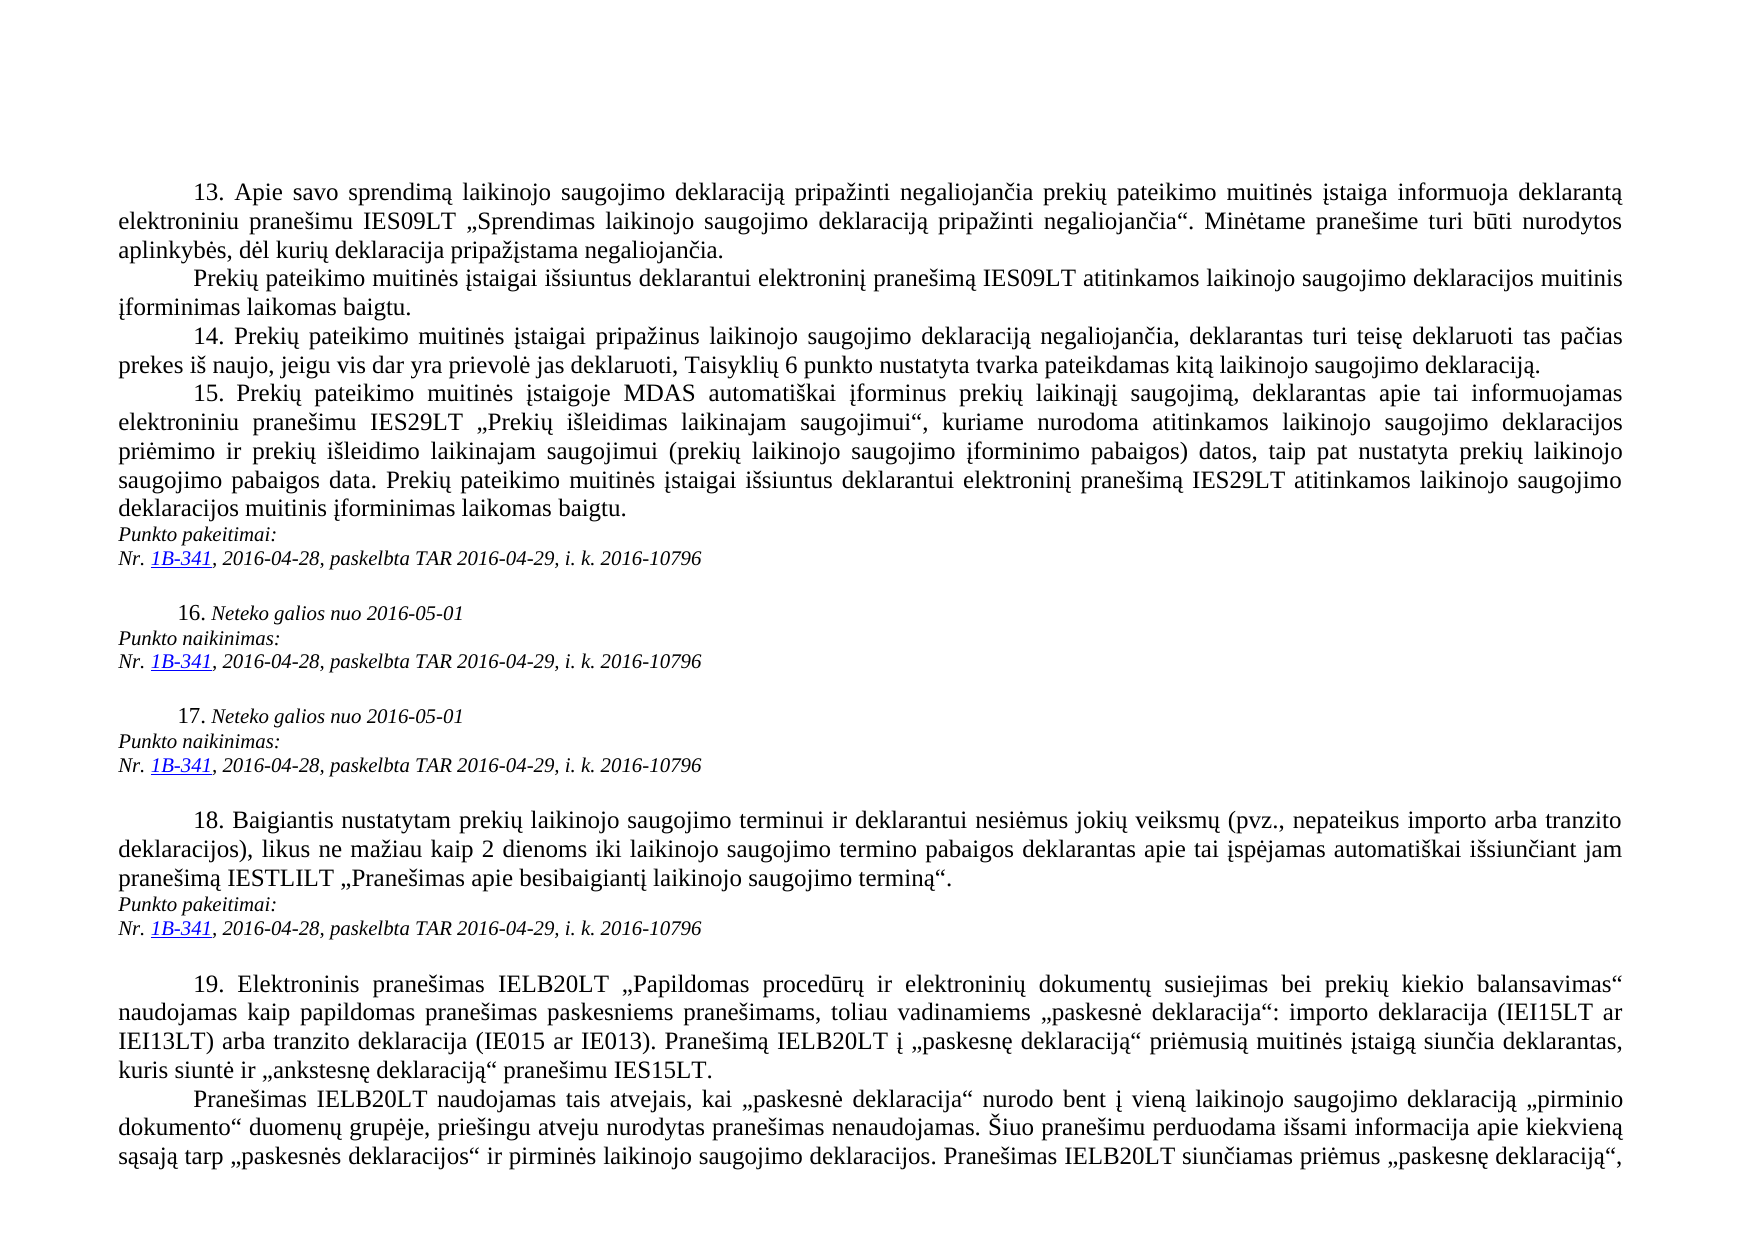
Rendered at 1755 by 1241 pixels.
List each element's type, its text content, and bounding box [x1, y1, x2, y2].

text Punkto pakeitimai: [118, 522, 1624, 546]
text Prekių pateikimo muitinės įstaigai išsiuntus deklarantui elektroninį pranešimą IES09LT atitinkamos laikinojo saugojimo deklaracijos muitinis įforminimas laikomas baigtu. [118, 263, 1624, 321]
text Nr. 1B-341, 2016-04-28, paskelbta TAR 2016-04-29, i. k. 2016-10796 [118, 649, 1624, 673]
text 18. Baigiantis nustatytam prekių laikinojo saugojimo terminui ir deklarantui nesiėmus jokių veiksmų (pvz., nepateikus importo arba tranzito deklaracijos), likus ne mažiau kaip 2 dienoms iki laikinojo saugojimo termino pabaigos deklarantas apie tai įspėjamas automatiškai išsiunčiant jam pranešimą IESTLILT „Pranešimas apie besibaigiantį laikinojo saugojimo terminą“. [118, 806, 1624, 892]
text 14. Prekių pateikimo muitinės įstaigai pripažinus laikinojo saugojimo deklaraciją negaliojančia, deklarantas turi teisę deklaruoti tas pačias prekes iš naujo, jeigu vis dar yra prievolė jas deklaruoti, Taisyklių 6 punkto nustatyta tvarka pateikdamas kitą laikinojo saugojimo deklaraciją. [118, 321, 1624, 378]
text 17. Neteko galios nuo 2016-05-01 [118, 702, 1624, 729]
text Punkto naikinimas: [118, 729, 1624, 753]
text Punkto naikinimas: [118, 625, 1624, 649]
text Nr. 1B-341, 2016-04-28, paskelbta TAR 2016-04-29, i. k. 2016-10796 [118, 546, 1624, 570]
text 16. Neteko galios nuo 2016-05-01 [118, 599, 1624, 625]
text Pranešimas IELB20LT naudojamas tais atvejais, kai „paskesnė deklaracija“ nurodo bent į vieną laikinojo saugojimo deklaraciją „pirminio dokumento“ duomenų grupėje, priešingu atveju nurodytas pranešimas nenaudojamas. Šiuo pranešimu perduodama išsami informacija apie kiekvieną sąsają tarp „paskesnės deklaracijos“ ir pirminės laikinojo saugojimo deklaracijos. Pranešimas IELB20LT siunčiamas priėmus „paskesnę deklaraciją“, [118, 1084, 1624, 1170]
text Nr. 1B-341, 2016-04-28, paskelbta TAR 2016-04-29, i. k. 2016-10796 [118, 753, 1624, 777]
text Punkto pakeitimai: [118, 892, 1624, 916]
text 19. Elektroninis pranešimas IELB20LT „Papildomas procedūrų ir elektroninių dokumentų susiejimas bei prekių kiekio balansavimas“ naudojamas kaip papildomas pranešimas paskesniems pranešimams, toliau vadinamiems „paskesnė deklaracija“: importo deklaracija (IEI15LT ar IEI13LT) arba tranzito deklaracija (IE015 ar IE013). Pranešimą IELB20LT į „paskesnę deklaraciją“ priėmusią muitinės įstaigą siunčia deklarantas, kuris siuntė ir „ankstesnę deklaraciją“ pranešimu IES15LT. [118, 969, 1624, 1084]
text Nr. 1B-341, 2016-04-28, paskelbta TAR 2016-04-29, i. k. 2016-10796 [118, 916, 1624, 940]
text 13. Apie savo sprendimą laikinojo saugojimo deklaraciją pripažinti negaliojančia prekių pateikimo muitinės įstaiga informuoja deklarantą elektroniniu pranešimu IES09LT „Sprendimas laikinojo saugojimo deklaraciją pripažinti negaliojančia“. Minėtame pranešime turi būti nurodytos aplinkybės, dėl kurių deklaracija pripažįstama negaliojančia. [118, 177, 1624, 263]
text 15. Prekių pateikimo muitinės įstaigoje MDAS automatiškai įforminus prekių laikinąjį saugojimą, deklarantas apie tai informuojamas elektroniniu pranešimu IES29LT „Prekių išleidimas laikinajam saugojimui“, kuriame nurodoma atitinkamos laikinojo saugojimo deklaracijos priėmimo ir prekių išleidimo laikinajam saugojimui (prekių laikinojo saugojimo įforminimo pabaigos) datos, taip pat nustatyta prekių laikinojo saugojimo pabaigos data. Prekių pateikimo muitinės įstaigai išsiuntus deklarantui elektroninį pranešimą IES29LT atitinkamos laikinojo saugojimo deklaracijos muitinis įforminimas laikomas baigtu. [118, 378, 1624, 522]
